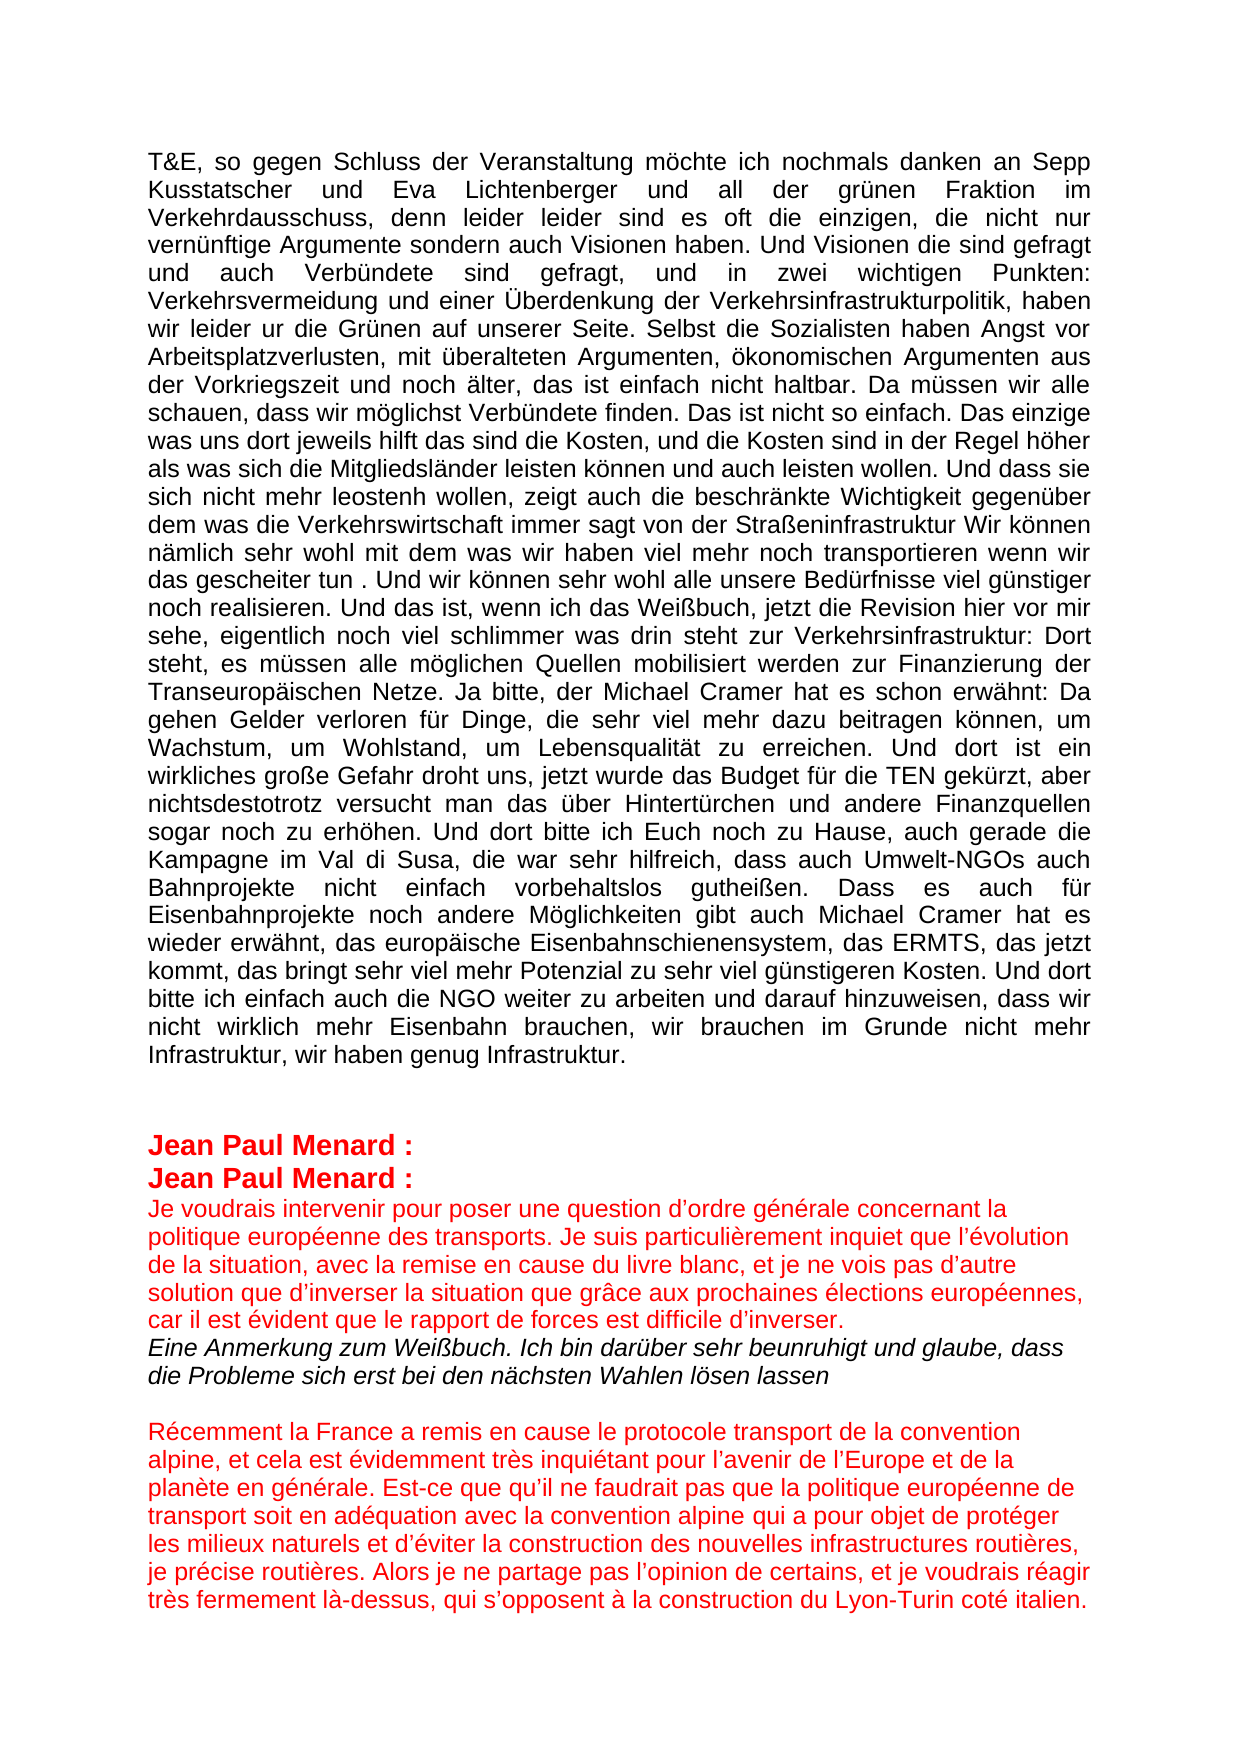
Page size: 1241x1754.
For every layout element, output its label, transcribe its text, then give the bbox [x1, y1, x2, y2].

subtitle Jean Paul Menard : [148, 1162, 1092, 1194]
text Eine Anmerkung zum Weißbuch. Ich bin darüber sehr beunruhigt und glaube, dass die Probleme sich erst bei den nächsten Wahlen lösen lassen [148, 1334, 1092, 1390]
text Récemment la France a remis en cause le protocole transport de la convention alpine, et cela est évidemment très inquiétant pour l’avenir de l’Europe et de la planète en générale. Est-ce que qu’il ne faudrait pas que la politique européenne de transport soit en adéquation avec la convention alpine qui a pour objet de protéger les milieux naturels et d’éviter la construction des nouvelles infrastructures routières, je précise routières. Alors je ne partage pas l’opinion de certains, et je voudrais réagir très fermement là-dessus, qui s’opposent à la construction du Lyon-Turin coté italien. [148, 1418, 1092, 1613]
subtitle Jean Paul Menard : [148, 1129, 1092, 1162]
subtitle T&E, so gegen Schluss der Veranstaltung möchte ich nochmals danken an Sepp Kusstatscher und Eva Lichtenberger und all der grünen Fraktion im Verkehrdausschuss, denn leider leider sind es oft die einzigen, die nicht nur vernünftige Argumente sondern auch Visionen haben. Und Visionen die sind gefragt und auch Verbündete sind gefragt, und in zwei wichtigen Punkten: Verkehrsvermeidung und einer Überdenkung der Verkehrsinfrastrukturpolitik, haben wir leider ur die Grünen auf unserer Seite. Selbst die Sozialisten haben Angst vor Arbeitsplatzverlusten, mit überalteten Argumenten, ökonomischen Argumenten aus der Vorkriegszeit und noch älter, das ist einfach nicht haltbar. Da müssen wir alle schauen, dass wir möglichst Verbündete finden. Das ist nicht so einfach. Das einzige was uns dort jeweils hilft das sind die Kosten, und die Kosten sind in der Regel höher als was sich die Mitgliedsländer leisten können und auch leisten wollen. Und dass sie sich nicht mehr leostenh wollen, zeigt auch die beschränkte Wichtigkeit gegenüber dem was die Verkehrswirtschaft immer sagt von der Straßeninfrastruktur Wir können nämlich sehr wohl mit dem was wir haben viel mehr noch transportieren wenn wir das gescheiter tun . Und wir können sehr wohl alle unsere Bedürfnisse viel günstiger noch realisieren. Und das ist, wenn ich das Weißbuch, jetzt die Revision hier vor mir sehe, eigentlich noch viel schlimmer was drin steht zur Verkehrsinfrastruktur: Dort steht, es müssen alle möglichen Quellen mobilisiert werden zur Finanzierung der Transeuropäischen Netze. Ja bitte, der Michael Cramer hat es schon erwähnt: Da gehen Gelder verloren für Dinge, die sehr viel mehr dazu beitragen können, um Wachstum, um Wohlstand, um Lebensqualität zu erreichen. Und dort ist ein wirkliches große Gefahr droht uns, jetzt wurde das Budget für die TEN gekürzt, aber nichtsdestotrotz versucht man das über Hintertürchen und andere Finanzquellen sogar noch zu erhöhen. Und dort bitte ich Euch noch zu Hause, auch gerade die Kampagne im Val di Susa, die war sehr hilfreich, dass auch Umwelt-NGOs auch Bahnprojekte nicht einfach vorbehaltslos gutheißen. Dass es auch für Eisenbahnprojekte noch andere Möglichkeiten gibt auch Michael Cramer hat es wieder erwähnt, das europäische Eisenbahnschienensystem, das ERMTS, das jetzt kommt, das bringt sehr viel mehr Potenzial zu sehr viel günstigeren Kosten. Und dort bitte ich einfach auch die NGO weiter zu arbeiten und darauf hinzuweisen, dass wir nicht wirklich mehr Eisenbahn brauchen, wir brauchen im Grunde nicht mehr Infrastruktur, wir haben genug Infrastruktur. [148, 148, 1092, 1069]
text Je voudrais intervenir pour poser une question d’ordre générale concernant la politique européenne des transports. Je suis particulièrement inquiet que l’évolution de la situation, avec la remise en cause du livre blanc, et je ne vois pas d’autre solution que d’inverser la situation que grâce aux prochaines élections européennes, car il est évident que le rapport de forces est difficile d’inverser. [148, 1194, 1092, 1334]
